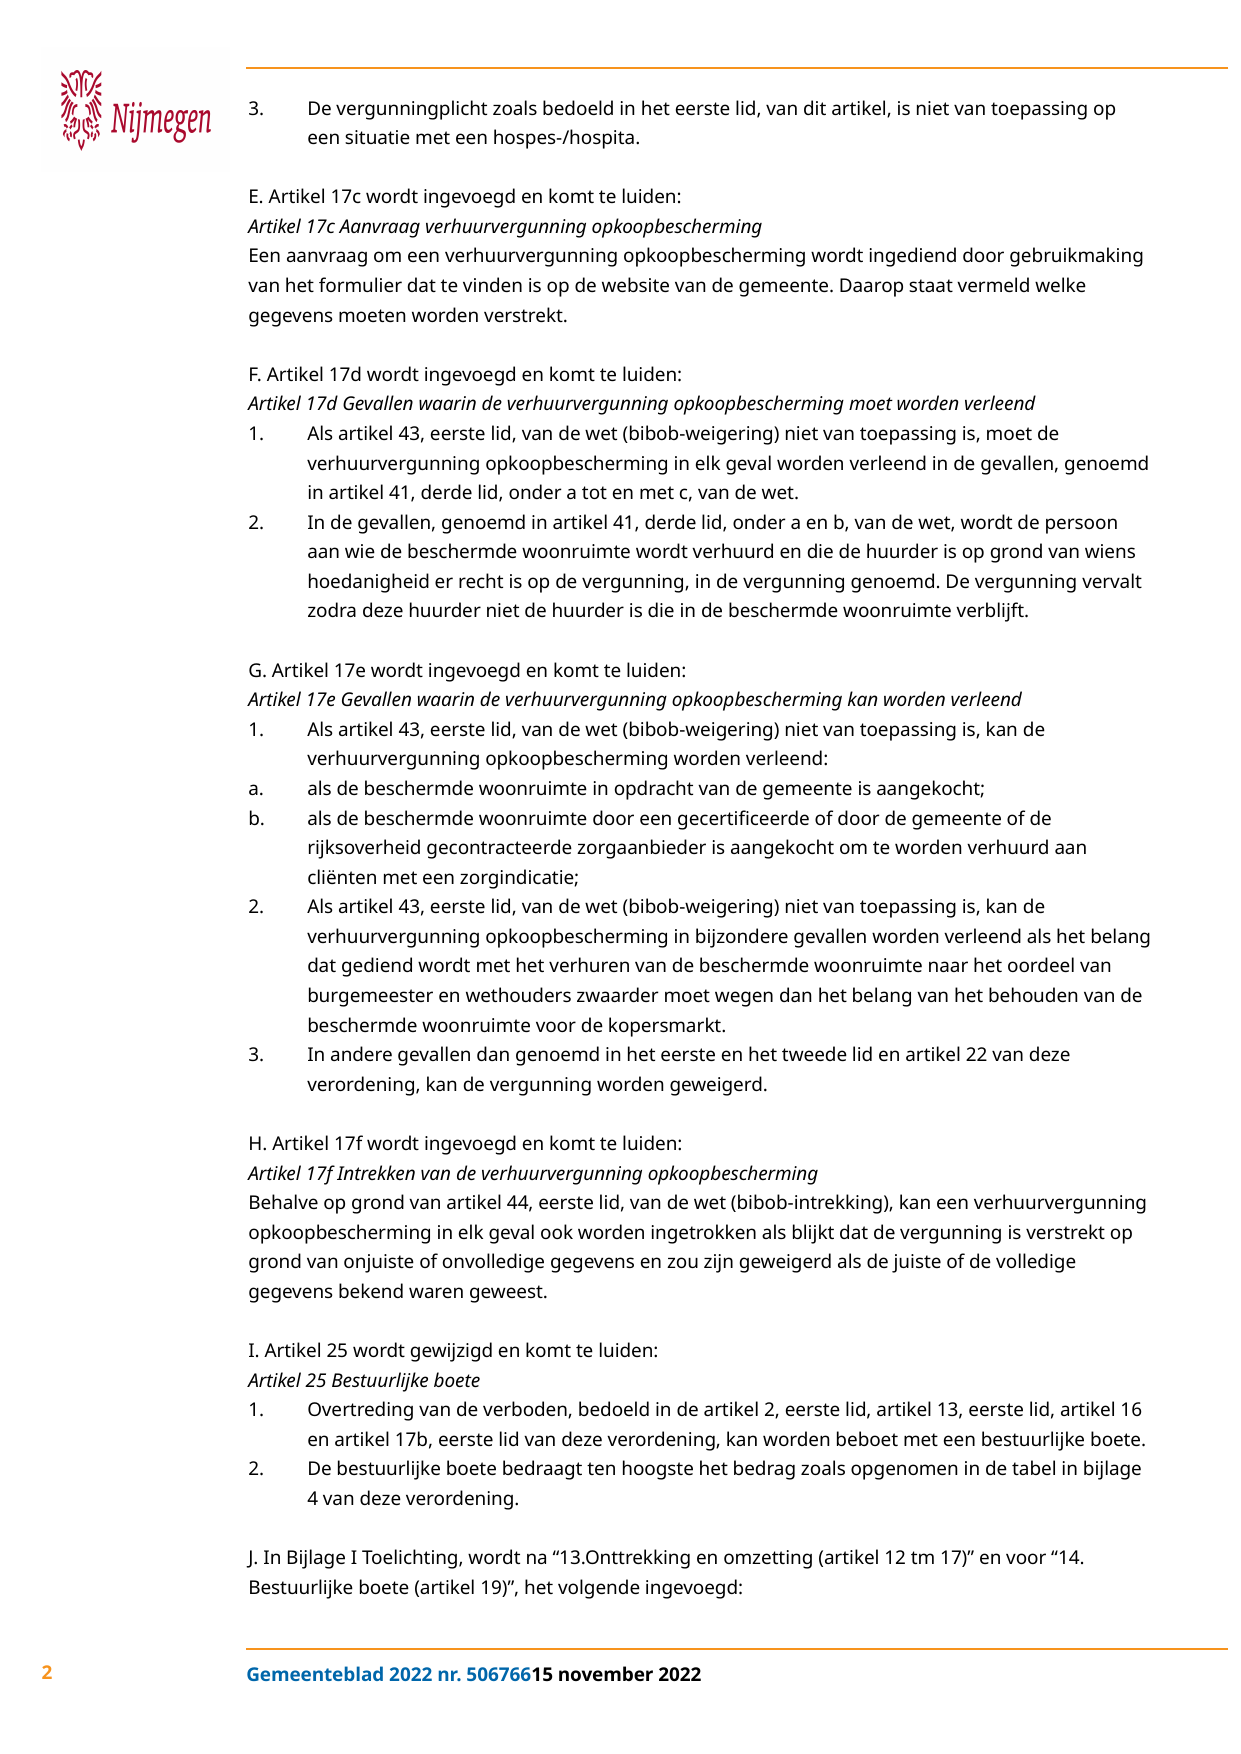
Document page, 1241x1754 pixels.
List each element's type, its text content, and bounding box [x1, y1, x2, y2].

text J. In Bijlage I Toelichting, wordt na “13.Onttrekking en omzetting (artikel 12 tm 17)” en voor “14. Bestuurlijke boete (artikel 19)”, het volgende ingevoegd: [248, 1544, 1152, 1600]
list als de beschermde woonruimte in opdracht van de gemeente is aangekocht; [248, 775, 1152, 801]
list De bestuurlijke boete bedraagt ten hoogste het bedrag zoals opgenomen in de tabel in bijlage 4 van deze verordening. [248, 1456, 1152, 1511]
text F. Artikel 17d wordt ingevoegd en komt te luiden: [248, 361, 1152, 387]
text Artikel 17f Intrekken van de verhuurvergunning opkoopbescherming [248, 1160, 1152, 1186]
list De vergunningplicht zoals bedoeld in het eerste lid, van dit artikel, is niet van toepassing op een situatie met een hospes-/hospita. [248, 95, 1152, 150]
text Artikel 25 Bestuurlijke boete [248, 1367, 1152, 1393]
text Artikel 17e Gevallen waarin de verhuurvergunning opkoopbescherming kan worden verleend [248, 686, 1152, 712]
list Overtreding van de verboden, bedoeld in de artikel 2, eerste lid, artikel 13, eerste lid, artikel 16 en artikel 17b, eerste lid van deze verordening, kan worden beboet met een bestuurlijke boete. [248, 1396, 1152, 1452]
list Als artikel 43, eerste lid, van de wet (bibob-weigering) niet van toepassing is, kan de verhuurvergunning opkoopbescherming in bijzondere gevallen worden verleend als het belang dat gediend wordt met het verhuren van de beschermde woonruimte naar het oordeel van burgemeester en wethouders zwaarder moet wegen dan het belang van het behouden van de beschermde woonruimte voor de kopersmarkt. [248, 893, 1152, 1038]
picture [41, 47, 231, 172]
list als de beschermde woonruimte door een gecertificeerde of door de gemeente of de rijksoverheid gecontracteerde zorgaanbieder is aangekocht om te worden verhuurd aan cliënten met een zorgindicatie; [248, 805, 1152, 890]
text Een aanvraag om een verhuurvergunning opkoopbescherming wordt ingediend door gebruikmaking van het formulier dat te vinden is op de website van de gemeente. Daarop staat vermeld welke gegevens moeten worden verstrekt. [248, 243, 1152, 328]
text G. Artikel 17e wordt ingevoegd en komt te luiden: [248, 657, 1152, 683]
list Als artikel 43, eerste lid, van de wet (bibob-weigering) niet van toepassing is, moet de verhuurvergunning opkoopbescherming in elk geval worden verleend in de gevallen, genoemd in artikel 41, derde lid, onder a tot en met c, van de wet. [248, 420, 1152, 505]
text Artikel 17c Aanvraag verhuurvergunning opkoopbescherming [248, 213, 1152, 239]
text E. Artikel 17c wordt ingevoegd en komt te luiden: [248, 183, 1152, 209]
list Als artikel 43, eerste lid, van de wet (bibob-weigering) niet van toepassing is, kan de verhuurvergunning opkoopbescherming worden verleend: [248, 716, 1152, 771]
text I. Artikel 25 wordt gewijzigd en komt te luiden: [248, 1337, 1152, 1363]
text H. Artikel 17f wordt ingevoegd en komt te luiden: [248, 1130, 1152, 1156]
list In de gevallen, genoemd in artikel 41, derde lid, onder a en b, van de wet, wordt de persoon aan wie de beschermde woonruimte wordt verhuurd en die de huurder is op grond van wiens hoedanigheid er recht is op de vergunning, in de vergunning genoemd. De vergunning vervalt zodra deze huurder niet de huurder is die in de beschermde woonruimte verblijft. [248, 509, 1152, 623]
text Behalve op grond van artikel 44, eerste lid, van de wet (bibob-intrekking), kan een verhuurvergunning opkoopbescherming in elk geval ook worden ingetrokken als blijkt dat de vergunning is verstrekt op grond van onjuiste of onvolledige gegevens en zou zijn geweigerd als de juiste of de volledige gegevens bekend waren geweest. [248, 1189, 1152, 1304]
text Artikel 17d Gevallen waarin de verhuurvergunning opkoopbescherming moet worden verleend [248, 391, 1152, 416]
list In andere gevallen dan genoemd in het eerste en het tweede lid en artikel 22 van deze verordening, kan de vergunning worden geweigerd. [248, 1041, 1152, 1097]
